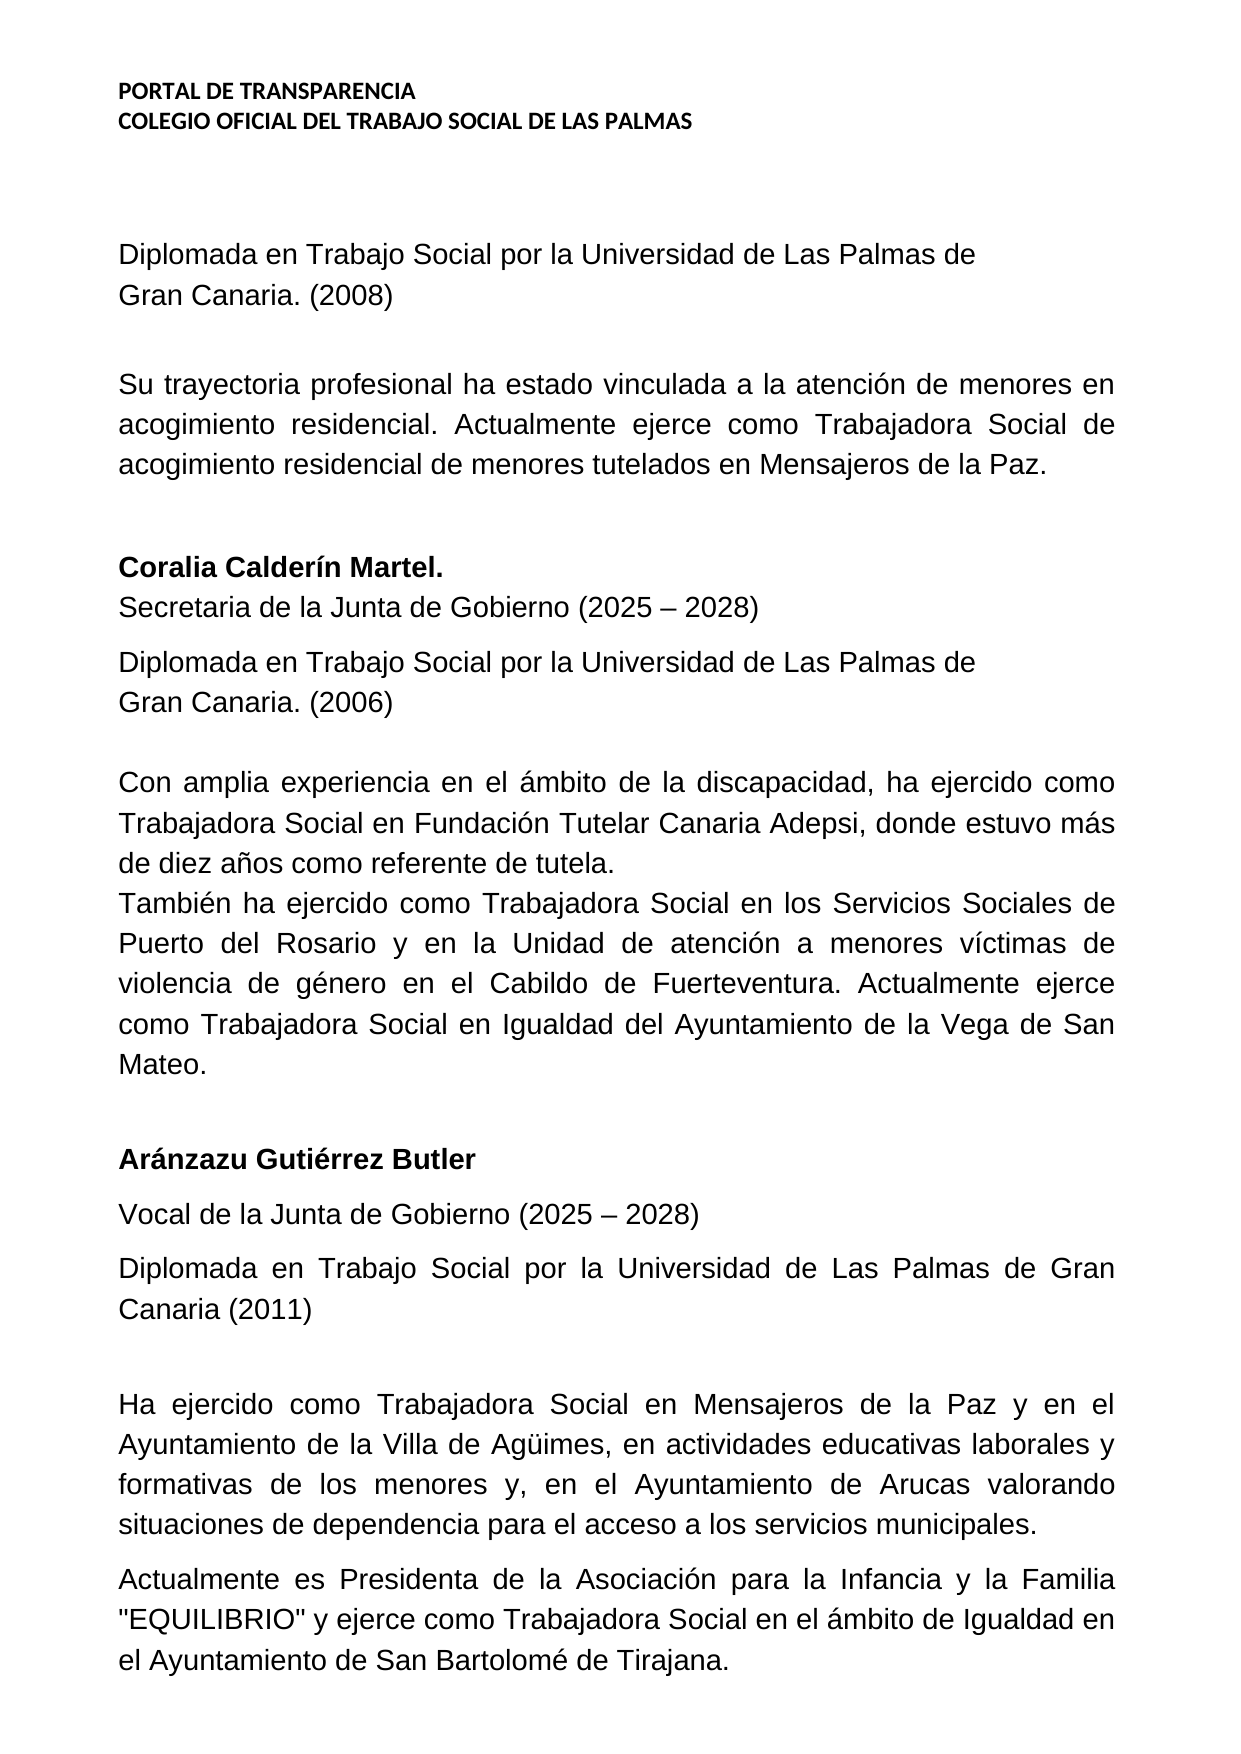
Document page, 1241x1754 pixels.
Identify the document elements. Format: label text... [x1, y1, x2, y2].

text También ha ejercido como Trabajadora Social en los Servicios Sociales de Puerto del Rosario y en la Unidad de atención a menores víctimas de violencia de género en el Cabildo de Fuerteventura. Actualmente ejerce como Trabajadora Social en Igualdad del Ayuntamiento de la Vega de San Mateo. [118, 886, 1117, 1081]
text Con amplia experiencia en el ámbito de la discapacidad, ha ejercido como Trabajadora Social en Fundación Tutelar Canaria Adepsi, donde estuvo más de diez años como referente de tutela. [118, 766, 1117, 879]
text Vocal de la Junta de Gobierno (2025 – 2028) [118, 1197, 1122, 1230]
text Aránzazu Gutiérrez Butler [118, 1142, 1117, 1176]
text Diplomada en Trabajo Social por la Universidad de Las Palmas de [118, 237, 1117, 271]
text Secretaria de la Junta de Gobierno (2025 – 2028) [118, 590, 1122, 624]
text Gran Canaria. (2006) [118, 685, 514, 719]
text Gran Canaria. (2008) [118, 277, 514, 311]
text Ha ejercido como Trabajadora Social en Mensajeros de la Paz y en el Ayuntamiento de la Villa de Agüimes, en actividades educativas laborales y formativas de los menores y, en el Ayuntamiento de Arucas valorando situaciones de dependencia para el acceso a los servicios municipales. [118, 1387, 1117, 1541]
text Coralia Calderín Martel. [118, 550, 1122, 583]
text Actualmente es Presidenta de la Asociación para la Infancia y la Familia "EQUILIBRIO" y ejerce como Trabajadora Social en el ámbito de Igualdad en el Ayuntamiento de San Bartolomé de Tirajana. [118, 1562, 1117, 1676]
text Su trayectoria profesional ha estado vinculada a la atención de menores en acogimiento residencial. Actualmente ejerce como Trabajadora Social de acogimiento residencial de menores tutelados en Mensajeros de la Paz. [118, 367, 1117, 481]
text Diplomada en Trabajo Social por la Universidad de Las Palmas de [118, 645, 1117, 678]
text Diplomada en Trabajo Social por la Universidad de Las Palmas de Gran Canaria (2011) [118, 1252, 1117, 1325]
